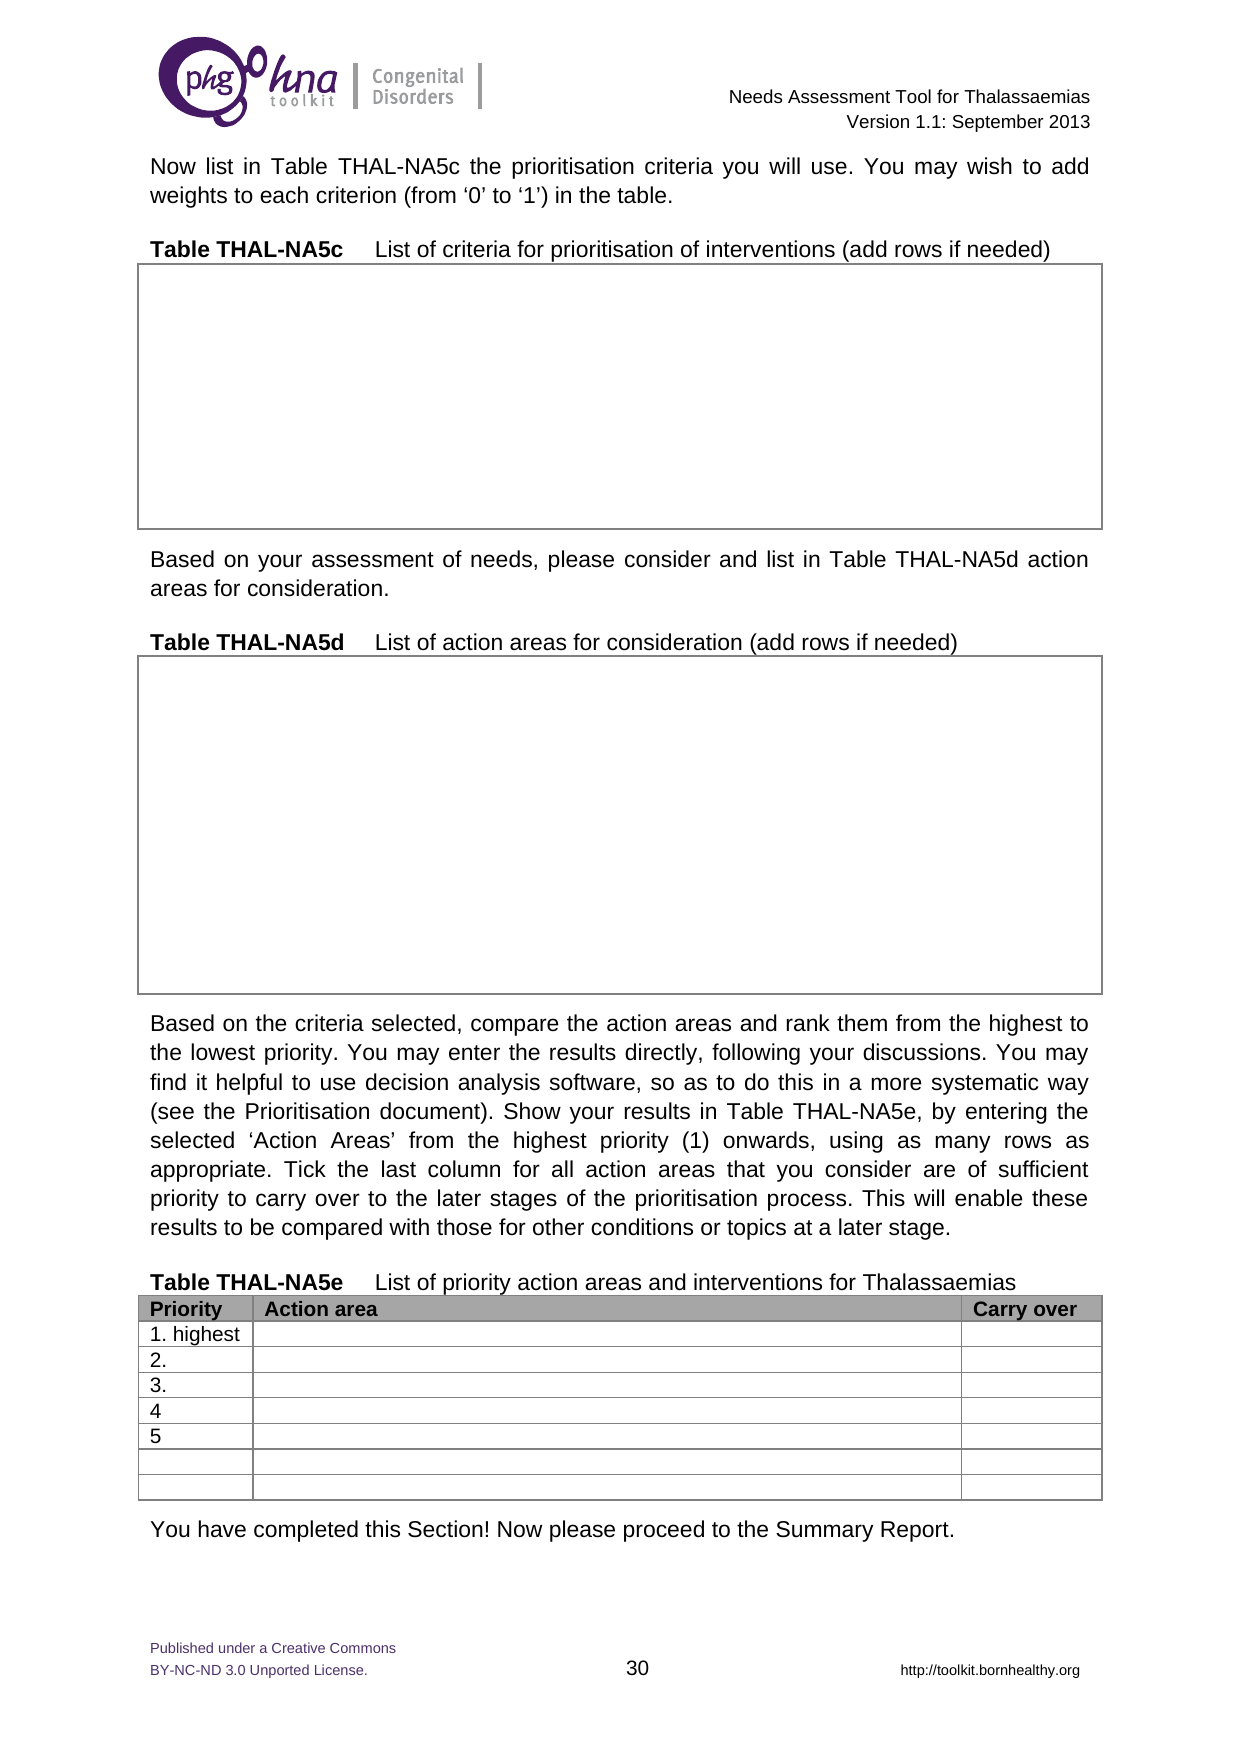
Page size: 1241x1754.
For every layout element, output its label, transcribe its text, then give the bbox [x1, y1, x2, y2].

table_cell [254, 1322, 961, 1346]
table_cell 5 [139, 1424, 252, 1448]
table_cell [254, 1450, 961, 1473]
table_cell 3. [139, 1373, 252, 1397]
table_header Action area [254, 1296, 961, 1320]
table_cell [962, 1475, 1101, 1499]
table_cell [962, 1450, 1101, 1473]
text Now list in Table THAL-NA5c the prioritisation criteria you will use. You may wish to add weights to each criterion (from ‘0’ to ‘1’) in the table. [150, 150, 1090, 208]
subtitle Table THAL-NA5e List of priority action areas and interventions for Thalassaemias [150, 1266, 1090, 1295]
table_cell [962, 1424, 1101, 1448]
table_header Carry over [962, 1296, 1101, 1320]
table_cell 1. highest [139, 1322, 252, 1346]
table_header Priority [139, 1296, 252, 1320]
text You have completed this Section! Now please proceed to the Summary Report. [150, 1513, 1090, 1542]
text Based on your assessment of needs, please consider and list in Table THAL-NA5d action areas for consideration. [150, 543, 1090, 601]
subtitle Table THAL-NA5d List of action areas for consideration (add rows if needed) [150, 626, 1090, 655]
table_cell [254, 1347, 961, 1371]
table_cell [254, 1475, 961, 1499]
text Based on the criteria selected, compare the action areas and rank them from the highest to the lowest priority. You may enter the results directly, following your discussions. You may find it helpful to use decision analysis software, so as to do this in a more systematic way (see the Prioritisation document). Show your results in Table THAL-NA5e, by entering the selected ‘Action Areas’ from the highest priority (1) onwards, using as many rows as appropriate. Tick the last column for all action areas that you consider are of sufficient priority to carry over to the later stages of the prioritisation process. This will enable these results to be compared with those for other conditions or topics at a later stage. [150, 1007, 1090, 1241]
table_cell [962, 1322, 1101, 1346]
table_cell 4 [139, 1398, 252, 1422]
table_cell [962, 1398, 1101, 1422]
table_cell [139, 1475, 252, 1499]
table_header [139, 265, 1101, 528]
table_cell [254, 1373, 961, 1397]
table_cell [254, 1398, 961, 1422]
table_cell [962, 1373, 1101, 1397]
table_cell [139, 1450, 252, 1473]
table_cell [254, 1424, 961, 1448]
table_cell [962, 1347, 1101, 1371]
table_header [139, 657, 1101, 993]
table_cell 2. [139, 1347, 252, 1371]
subtitle Table THAL-NA5c List of criteria for prioritisation of interventions (add rows if needed) [150, 233, 1090, 262]
